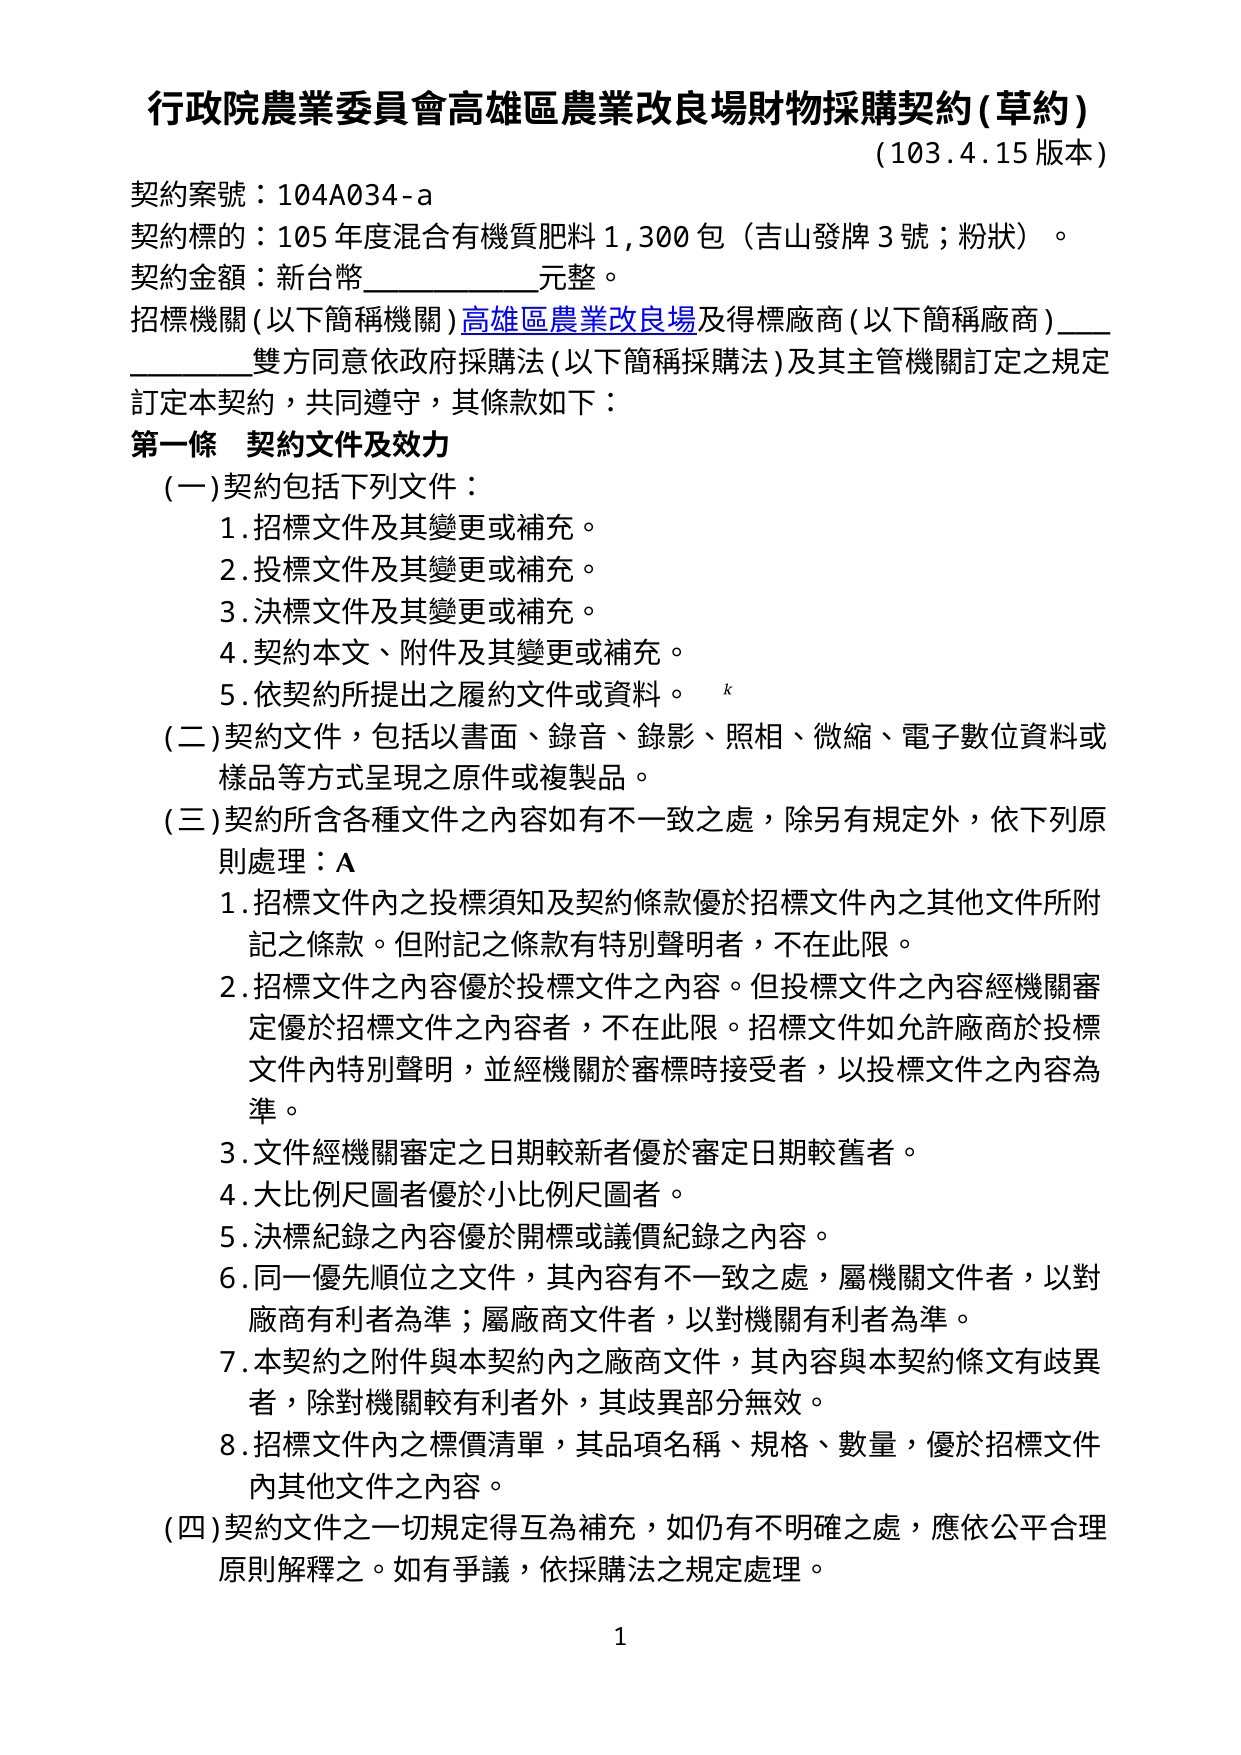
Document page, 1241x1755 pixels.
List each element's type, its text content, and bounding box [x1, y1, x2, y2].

text (四)契約文件之一切規定得互為補充，如仍有不明確之處，應依公平合理原則解釋之。如有爭議，依採購法之規定處理。 [159, 1505, 1110, 1589]
text 2.招標文件之內容優於投標文件之內容。但投標文件之內容經機關審定優於招標文件之內容者，不在此限。招標文件如允許廠商於投標文件內特別聲明，並經機關於審標時接受者，以投標文件之內容為準。 [218, 964, 1104, 1130]
text 4.契約本文、附件及其變更或補充。 [218, 630, 1104, 672]
text 8.招標文件內之標價清單，其品項名稱、規格、數量，優於招標文件內其他文件之內容。 [218, 1422, 1104, 1505]
text 招標機關(以下簡稱機關)高雄區農業改良場及得標廠商(以下簡稱廠商)__________雙方同意依政府採購法(以下簡稱採購法)及其主管機關訂定之規定訂定本契約，共同遵守，其條款如下： [130, 297, 1110, 422]
text 4.大比例尺圖者優於小比例尺圖者。 [218, 1172, 1104, 1214]
text 第一條 契約文件及效力 [130, 422, 1110, 464]
text 1.招標文件內之投標須知及契約條款優於招標文件內之其他文件所附記之條款。但附記之條款有特別聲明者，不在此限。 [218, 880, 1104, 964]
text 3.文件經機關審定之日期較新者優於審定日期較舊者。 [218, 1130, 1104, 1172]
text (一)契約包括下列文件： [159, 464, 1110, 505]
text 3.決標文件及其變更或補充。 [218, 589, 1104, 630]
text 契約標的：105年度混合有機質肥料1,300包（吉山發牌3號；粉狀）。 [130, 214, 1110, 255]
text 5.決標紀錄之內容優於開標或議價紀錄之內容。 [218, 1214, 1104, 1255]
text (103.4.15版本) [130, 130, 1110, 172]
text 行政院農業委員會高雄區農業改良場財物採購契約(草約) [130, 89, 1110, 130]
text (二)契約文件，包括以書面、錄音、錄影、照相、微縮、電子數位資料或樣品等方式呈現之原件或複製品。 [159, 714, 1110, 797]
text 2.投標文件及其變更或補充。 [218, 547, 1104, 589]
text 1.招標文件及其變更或補充。 [218, 505, 1104, 547]
text (三)契約所含各種文件之內容如有不一致之處，除另有規定外，依下列原則處理： [159, 797, 1110, 880]
text 6.同一優先順位之文件，其內容有不一致之處，屬機關文件者，以對廠商有利者為準；屬廠商文件者，以對機關有利者為準。 [218, 1255, 1104, 1339]
text 契約案號：104A034-a [130, 172, 1110, 214]
text 契約金額：新台幣__________元整。 [130, 255, 1110, 297]
text 7.本契約之附件與本契約內之廠商文件，其內容與本契約條文有歧異者，除對機關較有利者外，其歧異部分無效。 [218, 1339, 1104, 1422]
text 5.依契約所提出之履約文件或資料。 [218, 672, 1104, 714]
